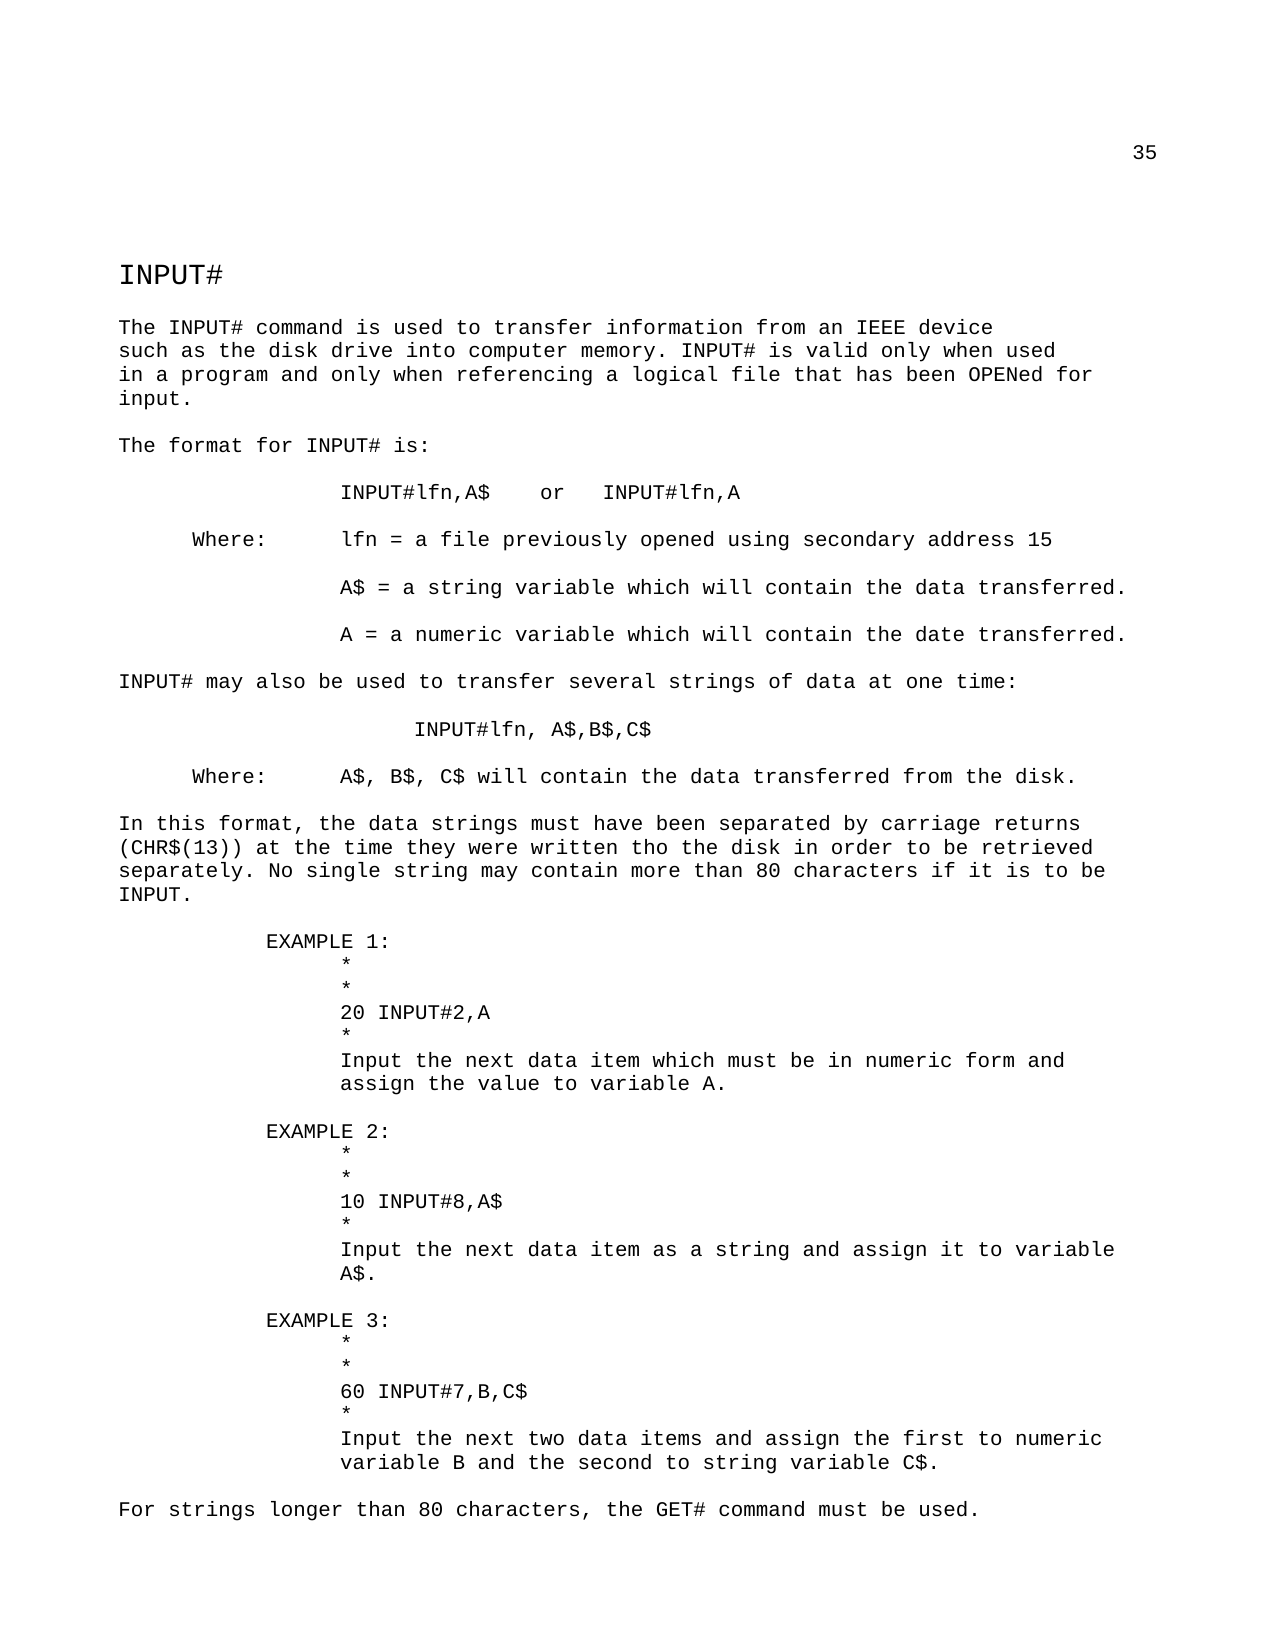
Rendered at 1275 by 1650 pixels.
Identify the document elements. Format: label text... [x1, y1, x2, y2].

text A$. [118, 1262, 1157, 1286]
text INPUT# [118, 260, 1157, 293]
text A = a numeric variable which will contain the date transferred. [118, 624, 1157, 648]
text Input the next data item which must be in numeric form and [118, 1050, 1157, 1073]
text * [118, 1333, 1157, 1357]
text * [118, 1144, 1157, 1168]
text The INPUT# command is used to transfer information from an IEEE device [118, 317, 1157, 340]
text 20 INPUT#2,A [118, 1002, 1157, 1026]
text * [118, 1357, 1157, 1381]
text * [118, 1026, 1157, 1050]
text variable B and the second to string variable C$. [118, 1452, 1157, 1475]
text Where: A$, B$, C$ will contain the data transferred from the disk. [118, 766, 1157, 789]
text * [118, 955, 1157, 979]
text EXAMPLE 3: [118, 1310, 1157, 1333]
text input. [118, 388, 1157, 411]
text 35 [118, 142, 1157, 165]
text 10 INPUT#8,A$ [118, 1192, 1157, 1215]
text 60 INPUT#7,B,C$ [118, 1381, 1157, 1404]
text assign the value to variable A. [118, 1073, 1157, 1097]
text Input the next two data items and assign the first to numeric [118, 1428, 1157, 1452]
text EXAMPLE 1: [118, 931, 1157, 955]
text * [118, 979, 1157, 1002]
text in a program and only when referencing a logical file that has been OPENed for [118, 364, 1157, 388]
text The format for INPUT# is: [118, 435, 1157, 458]
text A$ = a string variable which will contain the data transferred. [118, 577, 1157, 600]
text (CHR$(13)) at the time they were written tho the disk in order to be retrieved [118, 837, 1157, 861]
text Where: lfn = a file previously opened using secondary address 15 [118, 529, 1157, 553]
text * [118, 1404, 1157, 1428]
text INPUT#lfn, A$,B$,C$ [118, 719, 1157, 742]
text INPUT# may also be used to transfer several strings of data at one time: [118, 671, 1157, 695]
text Input the next data item as a string and assign it to variable [118, 1239, 1157, 1262]
text * [118, 1215, 1157, 1239]
text INPUT#lfn,A$ or INPUT#lfn,A [118, 482, 1157, 506]
text * [118, 1168, 1157, 1192]
text For strings longer than 80 characters, the GET# command must be used. [118, 1499, 1157, 1523]
text In this format, the data strings must have been separated by carriage returns [118, 813, 1157, 837]
text INPUT. [118, 884, 1157, 908]
text such as the disk drive into computer memory. INPUT# is valid only when used [118, 340, 1157, 364]
text separately. No single string may contain more than 80 characters if it is to be [118, 861, 1157, 884]
text EXAMPLE 2: [118, 1121, 1157, 1144]
